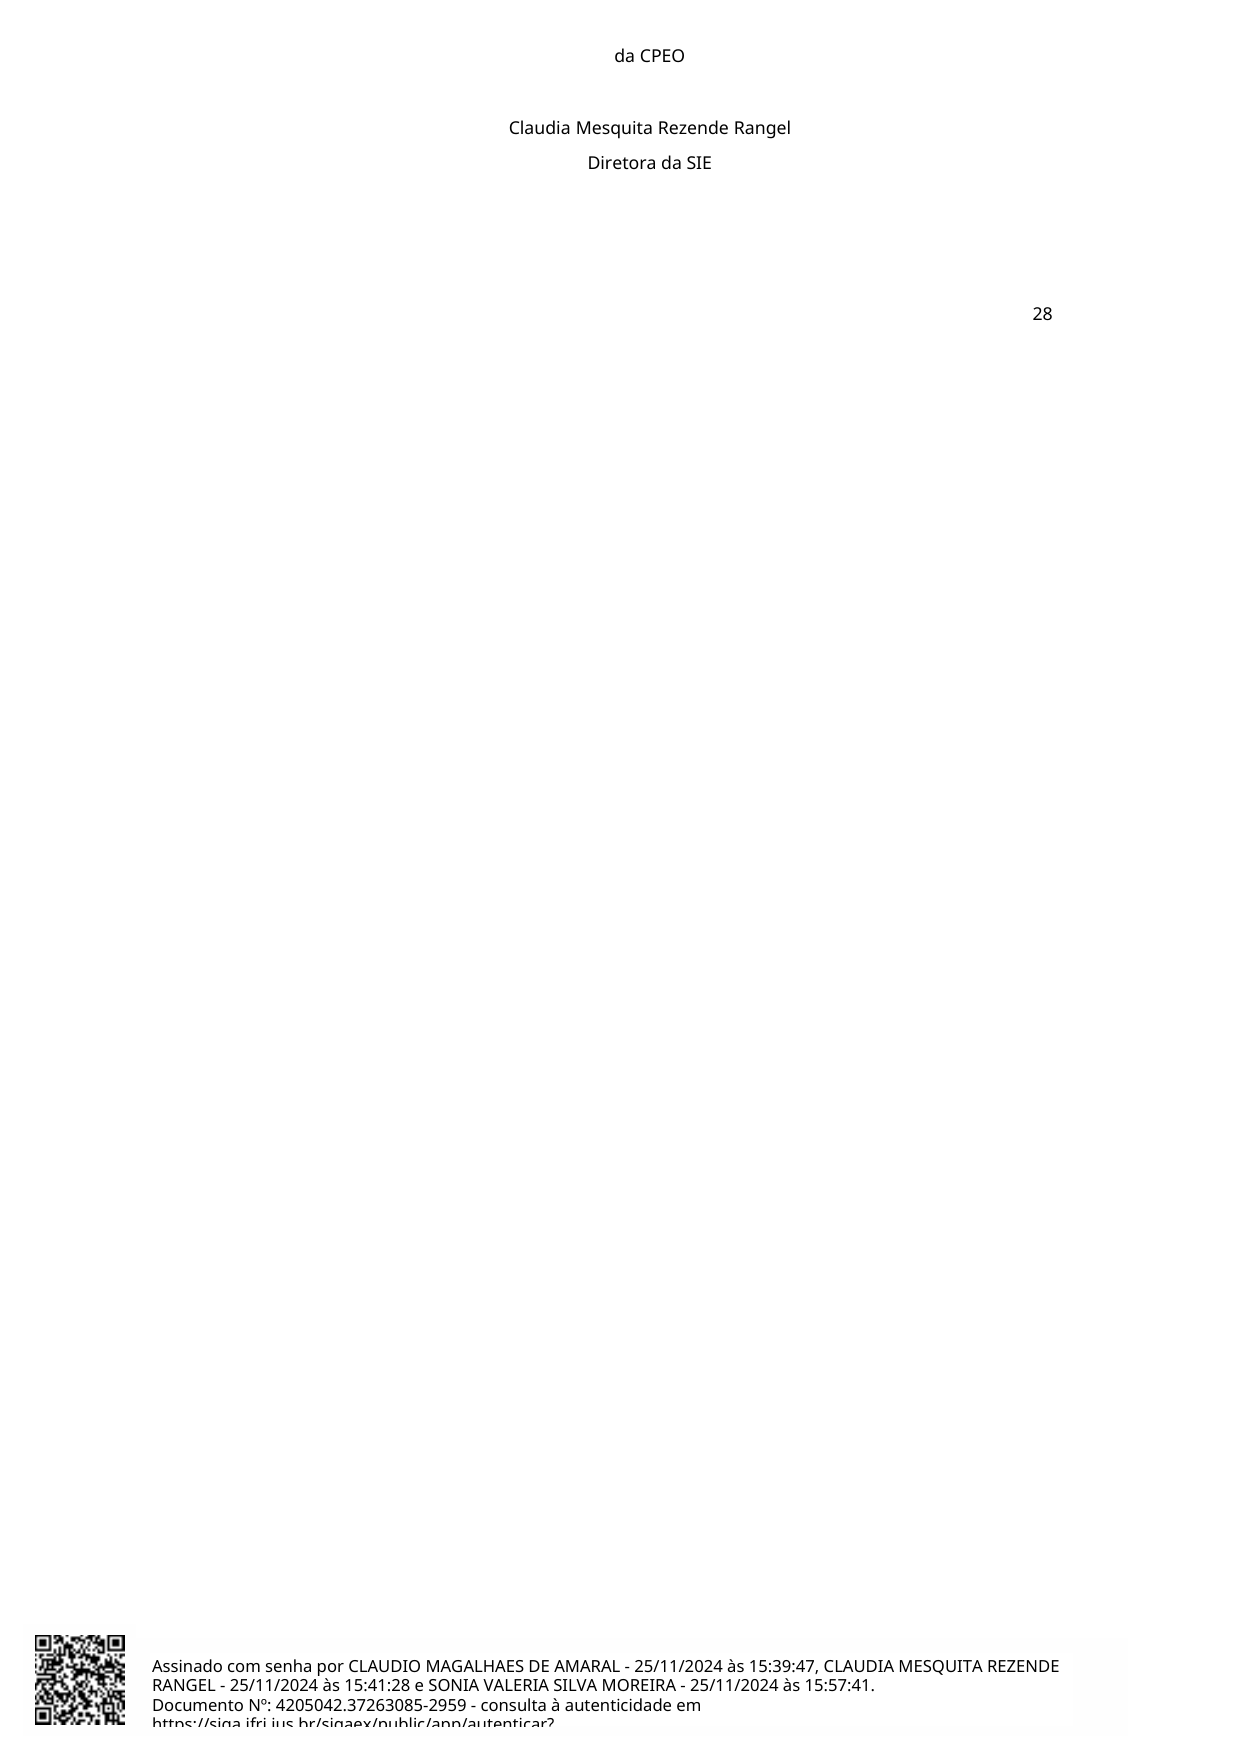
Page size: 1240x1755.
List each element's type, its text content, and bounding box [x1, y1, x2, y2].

text da CPEO [542, 44, 757, 68]
text 28 [175, 301, 1052, 326]
text Claudia Mesquita Rezende Rangel Diretora da SIE [484, 115, 815, 175]
